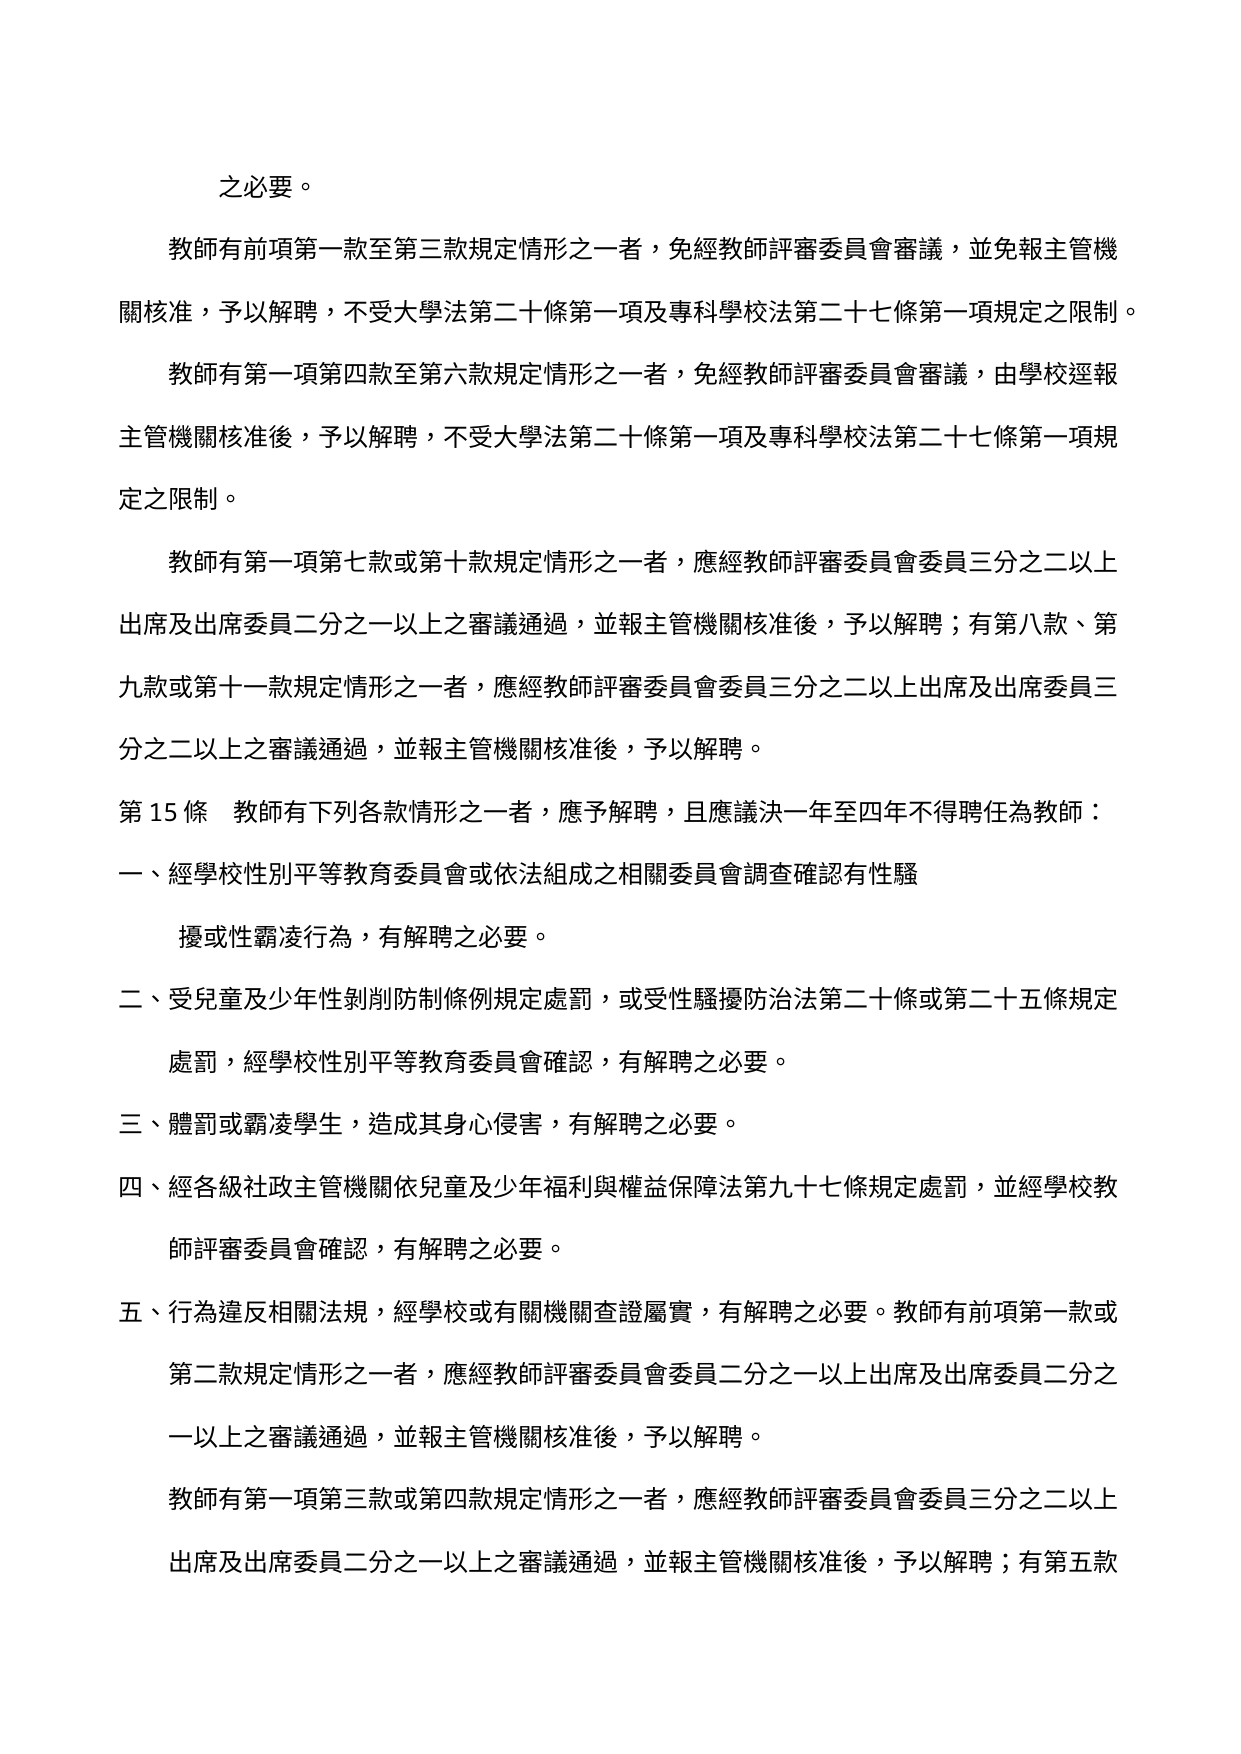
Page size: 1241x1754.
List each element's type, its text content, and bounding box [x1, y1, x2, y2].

text 四、經各級社政主管機關依兒童及少年福利與權益保障法第九十七條規定處罰，並經學校教師評審委員會確認，有解聘之必要。 [118, 1143, 1122, 1268]
text 擾或性霸凌行為，有解聘之必要。 [118, 893, 1122, 956]
text 二、受兒童及少年性剝削防制條例規定處罰，或受性騷擾防治法第二十條或第二十五條規定處罰，經學校性別平等教育委員會確認，有解聘之必要。 [118, 956, 1122, 1081]
text 五、行為違反相關法規，經學校或有關機關查證屬實，有解聘之必要。教師有前項第一款或第二款規定情形之一者，應經教師評審委員會委員二分之一以上出席及出席委員二分之一以上之審議通過，並報主管機關核准後，予以解聘。 [118, 1268, 1122, 1456]
text 第15條 教師有下列各款情形之一者，應予解聘，且應議決一年至四年不得聘任為教師： [118, 768, 1122, 831]
text 教師有第一項第三款或第四款規定情形之一者，應經教師評審委員會委員三分之二以上出席及出席委員二分之一以上之審議通過，並報主管機關核准後，予以解聘；有第五款 [168, 1456, 1122, 1581]
text 之必要。 [143, 143, 1122, 206]
text 教師有前項第一款至第三款規定情形之一者，免經教師評審委員會審議，並免報主管機關核准，予以解聘，不受大學法第二十條第一項及專科學校法第二十七條第一項規定之限制。 [118, 206, 1122, 331]
text 一、經學校性別平等教育委員會或依法組成之相關委員會調查確認有性騷 [118, 831, 1122, 893]
text 三、體罰或霸凌學生，造成其身心侵害，有解聘之必要。 [118, 1081, 1122, 1143]
text 教師有第一項第四款至第六款規定情形之一者，免經教師評審委員會審議，由學校逕報主管機關核准後，予以解聘，不受大學法第二十條第一項及專科學校法第二十七條第一項規定之限制。 [118, 331, 1122, 518]
text 教師有第一項第七款或第十款規定情形之一者，應經教師評審委員會委員三分之二以上出席及出席委員二分之一以上之審議通過，並報主管機關核准後，予以解聘；有第八款、第九款或第十一款規定情形之一者，應經教師評審委員會委員三分之二以上出席及出席委員三分之二以上之審議通過，並報主管機關核准後，予以解聘。 [118, 518, 1122, 768]
